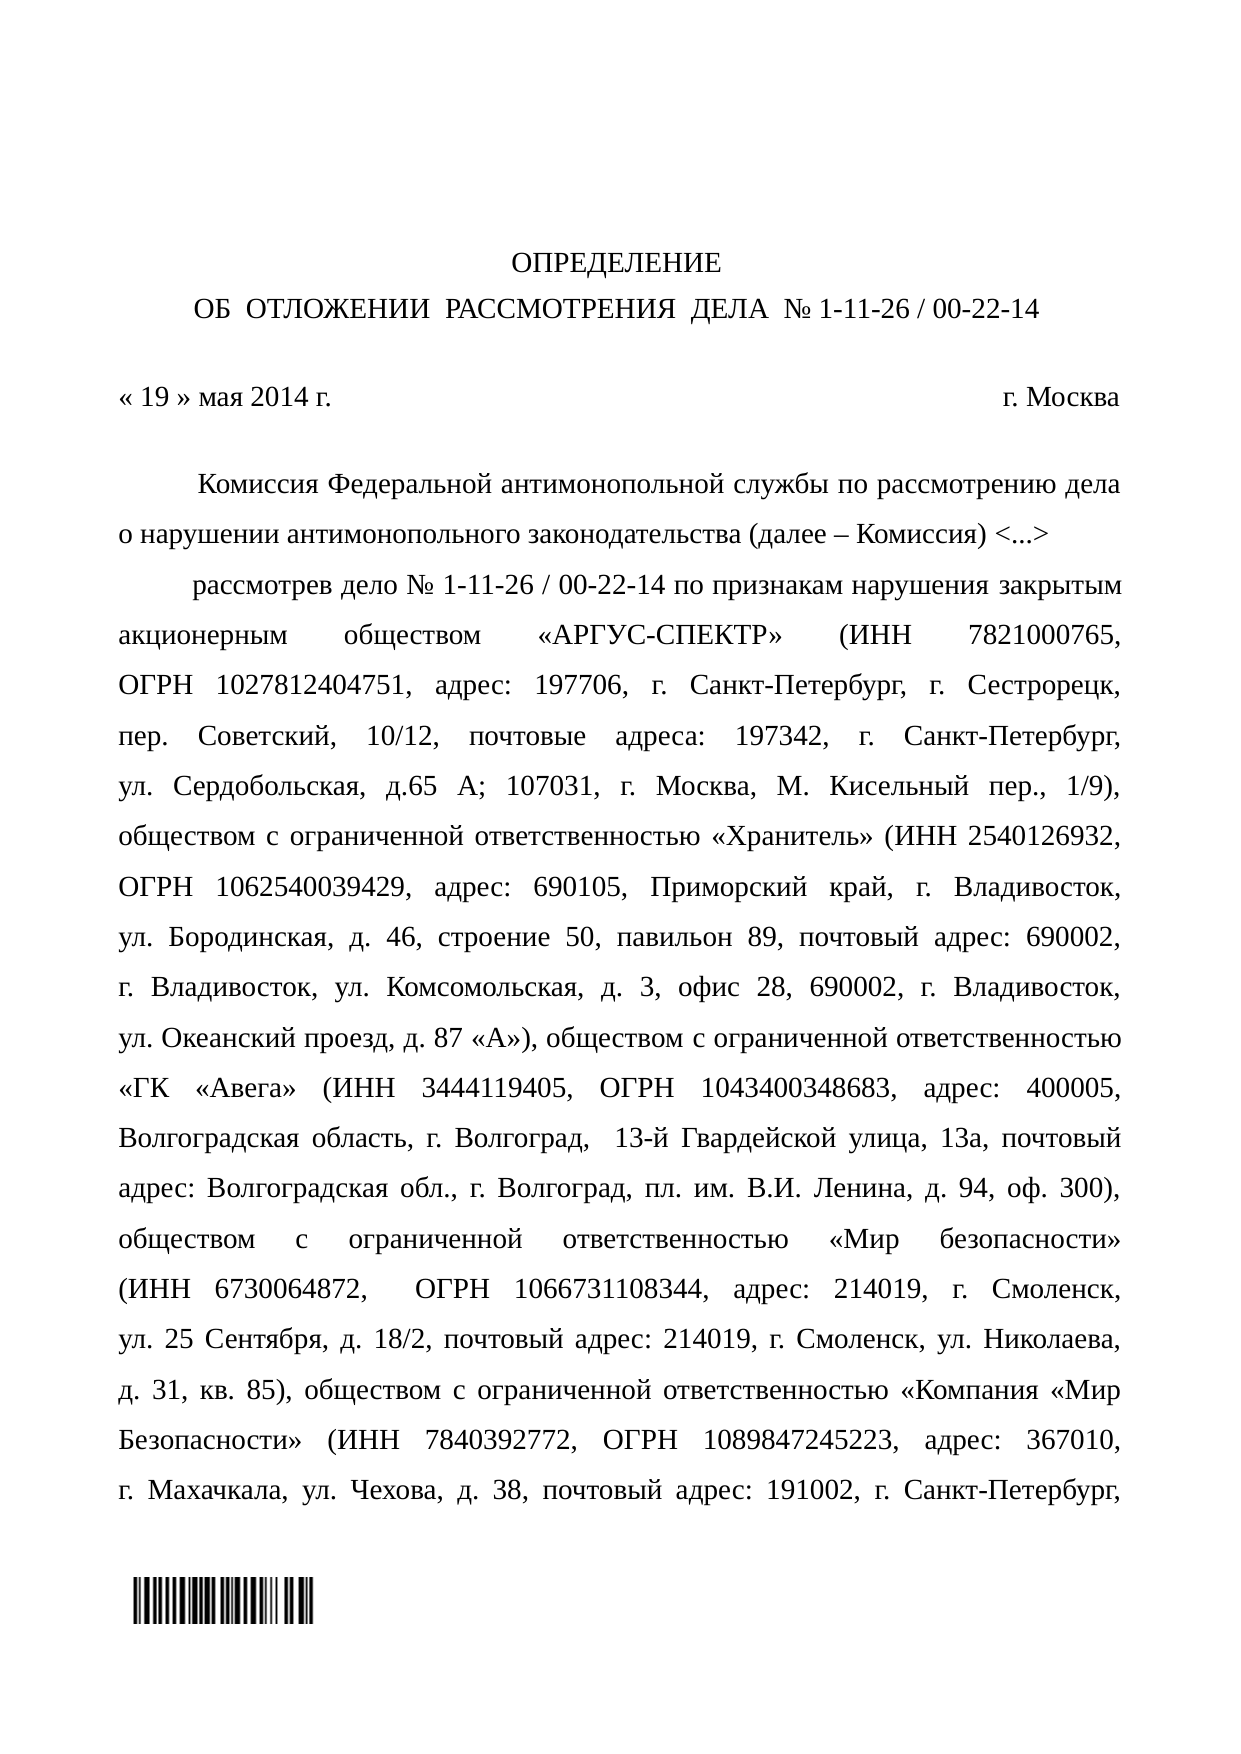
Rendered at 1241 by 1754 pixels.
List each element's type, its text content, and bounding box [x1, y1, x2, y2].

picture [118, 1577, 331, 1624]
text ОПРЕДЕЛЕНИЕ [118, 246, 1122, 279]
text Комиссия Федеральной антимонопольной службы по рассмотрению дела о нарушении антимонопольного законодательства (далее – Комиссия) <...> [118, 466, 1122, 550]
text рассмотрев дело № 1-11-26 / 00-22-14 по признакам нарушения закрытым акционерным обществом «АРГУС-СПЕКТР» (ИНН 7821000765, ОГРН 1027812404751, адрес: 197706, г. Санкт-Петербург, г. Сестрорецк, пер. Советский, 10/12, почтовые адреса: 197342, г. Санкт-Петербург, ул. Сердобольская, д.65 А; 107031, г. Москва, М. Кисельный пер., 1/9), обществом с ограниченной ответственностью «Хранитель» (ИНН 2540126932, ОГРН 1062540039429, адрес: 690105, Приморский край, г. Владивосток, ул. Бородинская, д. 46, строение 50, павильон 89, почтовый адрес: 690002, г. Владивосток, ул. Комсомольская, д. 3, офис 28, 690002, г. Владивосток, ул. Океанский проезд, д. 87 «А»), обществом с ограниченной ответственностью «ГК «Авега» (ИНН 3444119405, ОГРН 1043400348683, адрес: 400005, Волгоградская область, г. Волгоград, 13-й Гвардейской улица, 13а, почтовый адрес: Волгоградская обл., г. Волгоград, пл. им. В.И. Ленина, д. 94, оф. 300), обществом с ограниченной ответственностью «Мир безопасности» (ИНН 6730064872, ОГРН 1066731108344, адрес: 214019, г. Смоленск, ул. 25 Сентября, д. 18/2, почтовый адрес: 214019, г. Смоленск, ул. Николаева, д. 31, кв. 85), обществом с ограниченной ответственностью «Компания «Мир Безопасности» (ИНН 7840392772, ОГРН 1089847245223, адрес: 367010, г. Махачкала, ул. Чехова, д. 38, почтовый адрес: 191002, г. Санкт-Петербург, [118, 567, 1122, 1506]
text « 19 » мая 2014 г. г. Москва [118, 379, 1122, 412]
text ОБ ОТЛОЖЕНИИ РАССМОТРЕНИЯ ДЕЛА № 1-11-26 / 00-22-14 [118, 292, 1122, 325]
